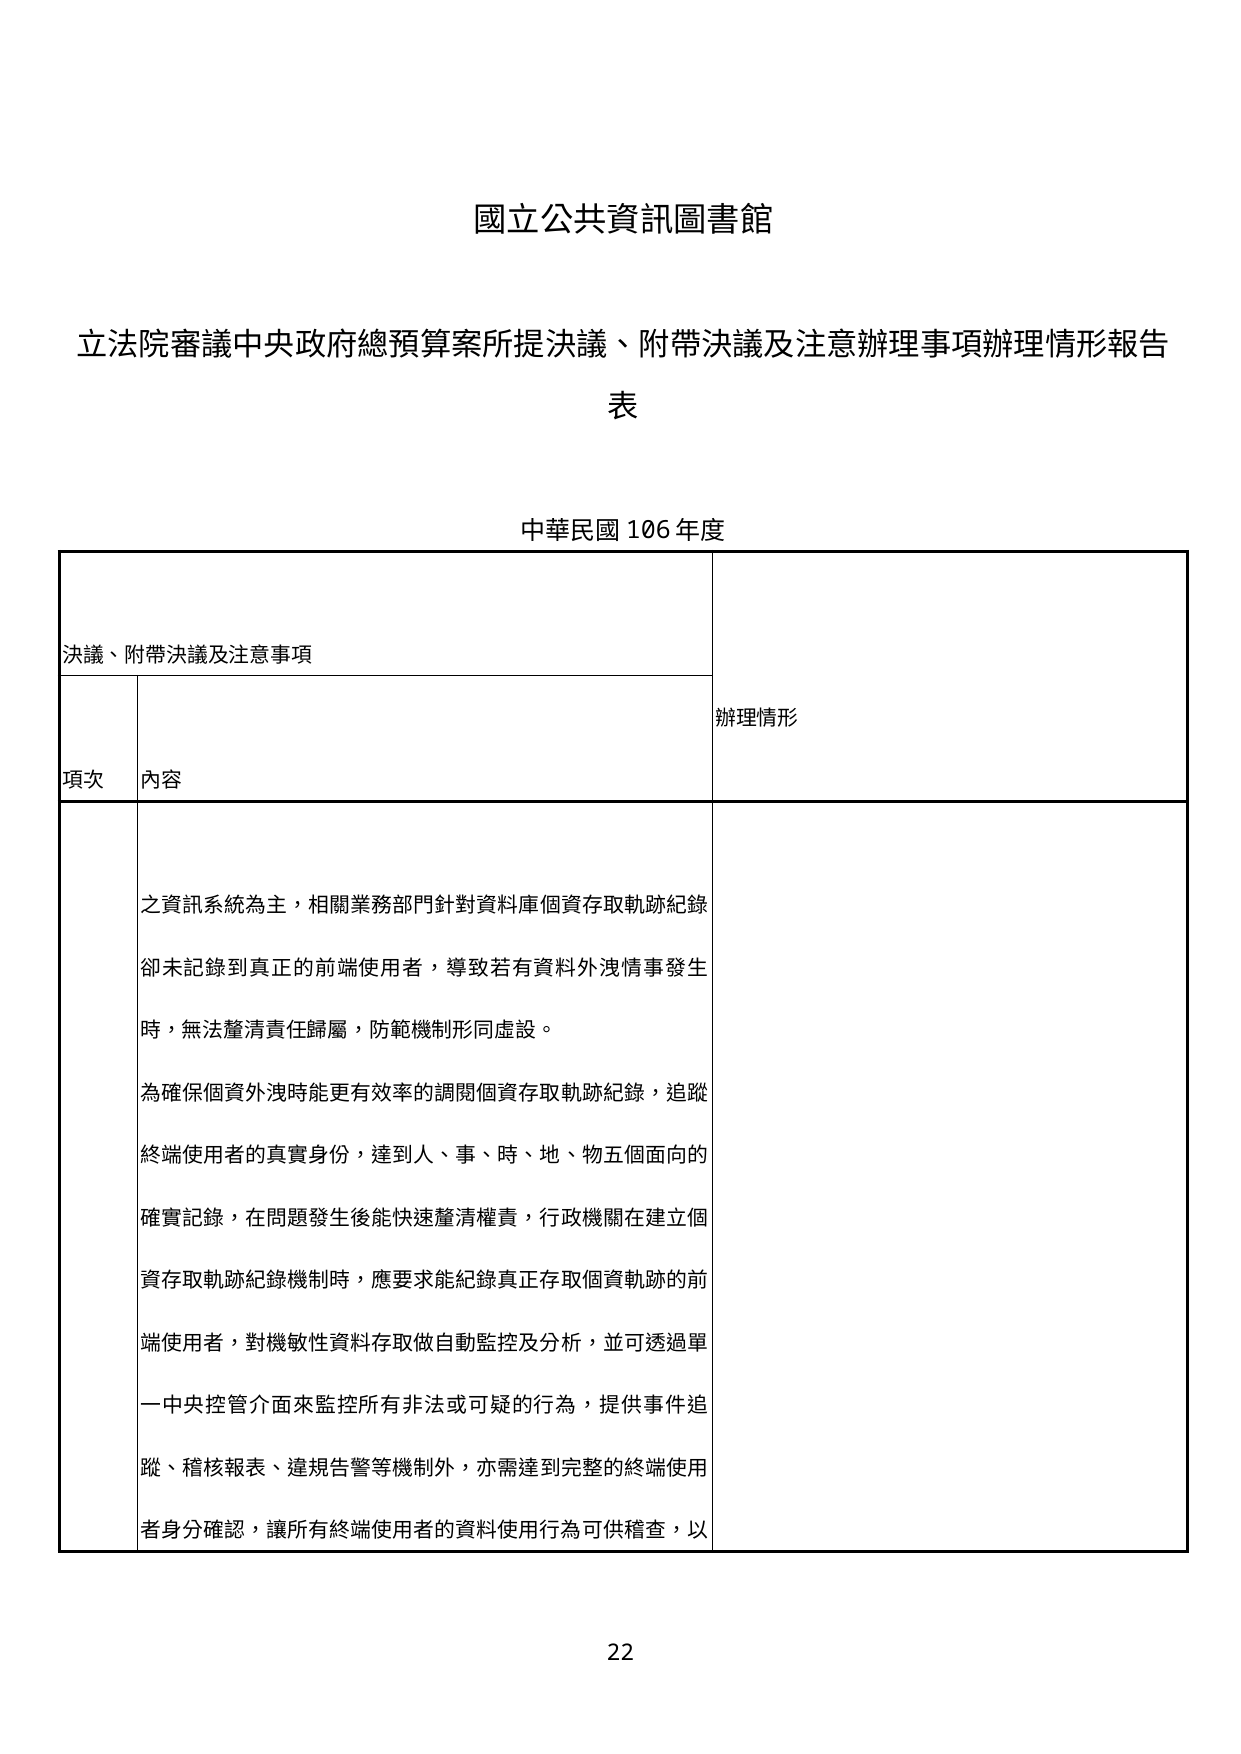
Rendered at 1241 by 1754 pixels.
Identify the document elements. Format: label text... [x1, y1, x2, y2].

table_cell [713, 803, 1186, 1550]
table_cell 之資訊系統為主，相關業務部門針對資料庫個資存取軌跡紀錄卻未記錄到真正的前端使用者，導致若有資料外洩情事發生時，無法釐清責任歸屬，防範機制形同虛設。 為確保個資外洩時能更有效率的調閱個資存取軌跡紀錄，追蹤終端使用者的真實身份，達到人、事、時、地、物五個面向的確實記錄，在問題發生後能快速釐清權責，行政機關在建立個資存取軌跡紀錄機制時，應要求能紀錄真正存取個資軌跡的前端使用者，對機敏性資料存取做自動監控及分析，並可透過單一中央控管介面來監控所有非法或可疑的行為，提供事件追蹤、稽核報表、違規告警等機制外，亦需達到完整的終端使用者身分確認，讓所有終端使用者的資料使用行為可供稽查，以 [138, 803, 712, 1550]
table_cell 辦理情形 [713, 553, 1186, 800]
table_cell 立法院審議中央政府總預算案所提決議、附帶決議及注意辦理事項辦理情形報告表 [59, 237, 1187, 425]
table_cell 決議、附帶決議及注意事項 [61, 553, 712, 675]
table_cell 項次 [61, 676, 137, 800]
table_header 國立公共資訊圖書館 [59, 112, 1187, 237]
table_cell 內容 [138, 676, 712, 800]
table_cell [61, 803, 137, 1550]
table_cell 中華民國106年度 [59, 425, 1187, 550]
